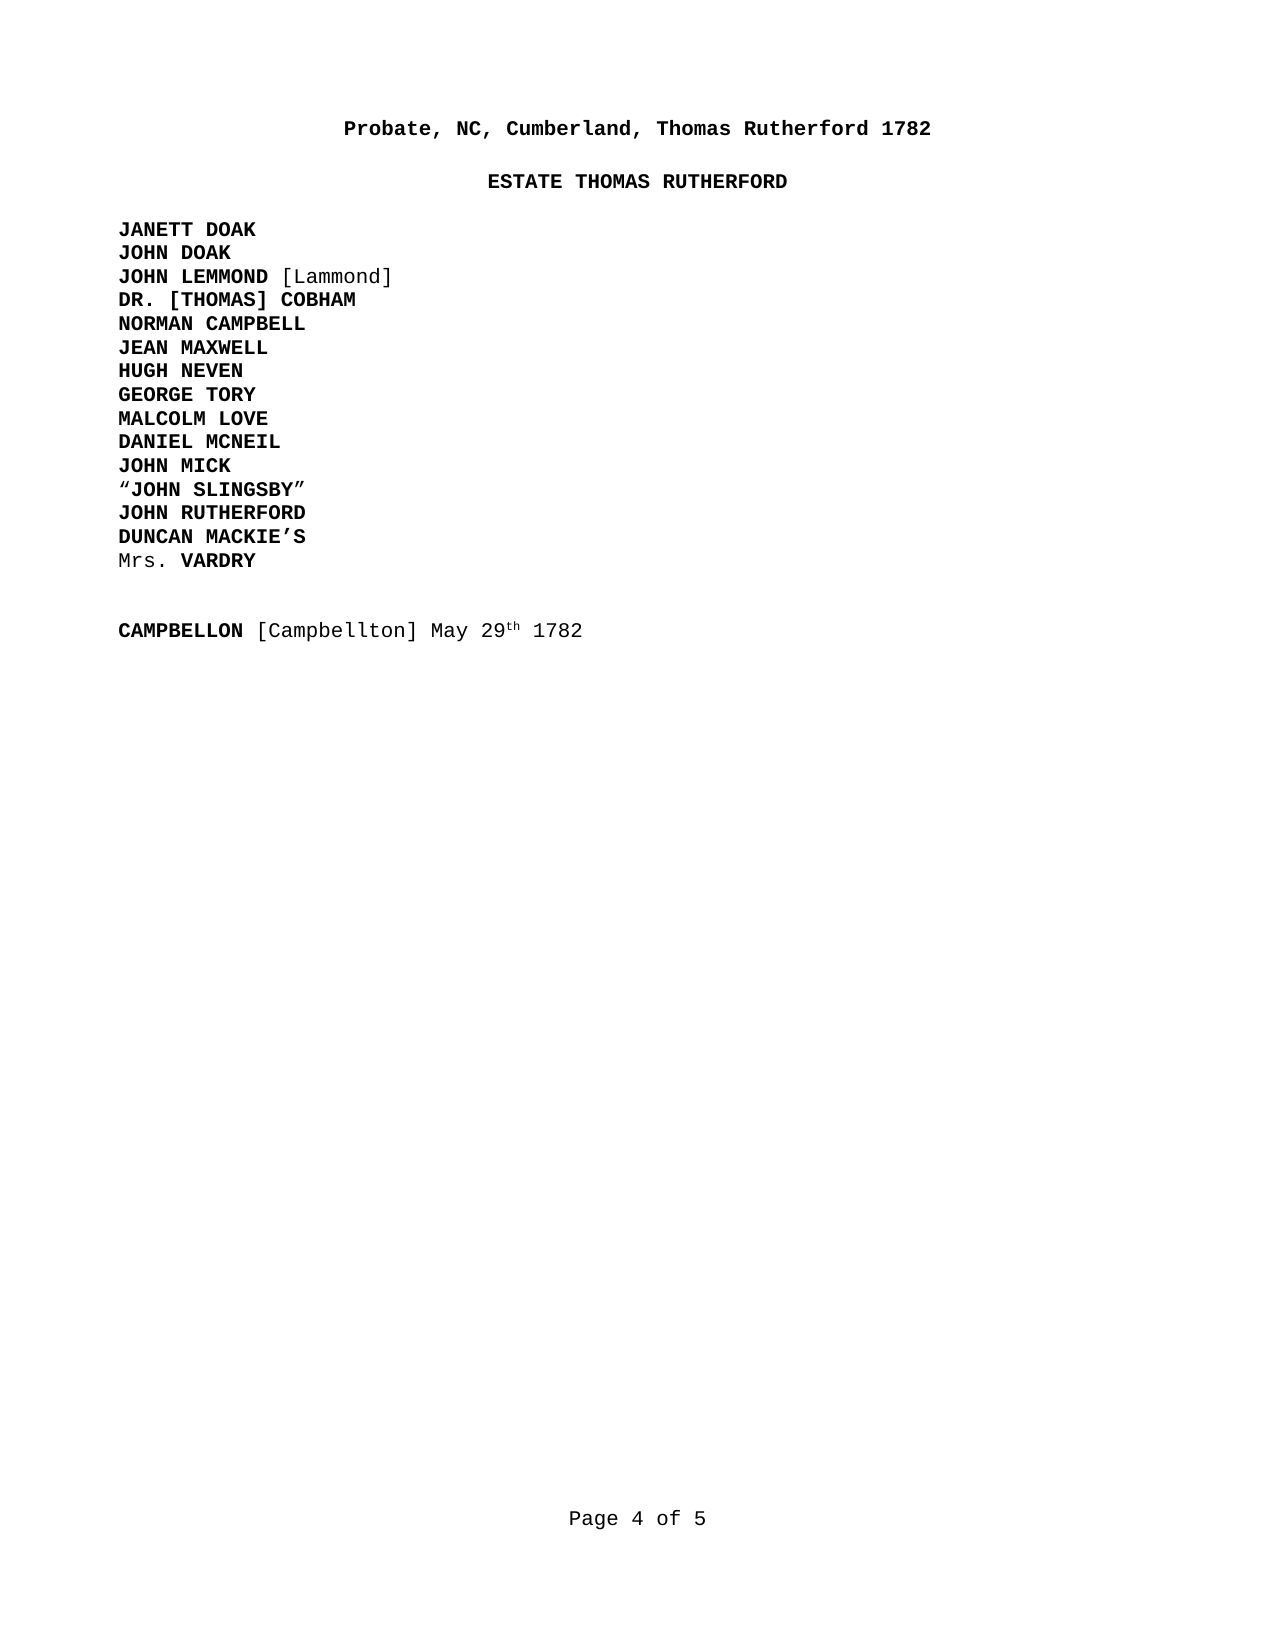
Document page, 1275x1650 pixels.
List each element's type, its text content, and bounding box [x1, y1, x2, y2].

text Estate Thomas Rutherford [118, 171, 1157, 195]
text John Doak [118, 242, 1157, 266]
text Daniel McNeil [118, 431, 1157, 455]
text Dr. [THOMAS] Cobham [118, 289, 1157, 313]
text Mrs. Vardry [118, 549, 1157, 573]
text “John Slingsby” [118, 479, 1157, 502]
text Duncan Mackie’s [118, 526, 1157, 549]
text John Rutherford [118, 502, 1157, 526]
text Malcolm Love [118, 408, 1157, 431]
text Jean Maxwell [118, 337, 1157, 360]
text George Tory [118, 384, 1157, 408]
text John Mick [118, 455, 1157, 479]
text John Lemmond [Lammond] [118, 266, 1157, 289]
text Hugh Neven [118, 360, 1157, 384]
text Norman Campbell [118, 313, 1157, 337]
text Janett Doak [118, 218, 1157, 242]
text Campbellon [Campbellton] May 29th 1782 [118, 621, 1157, 644]
